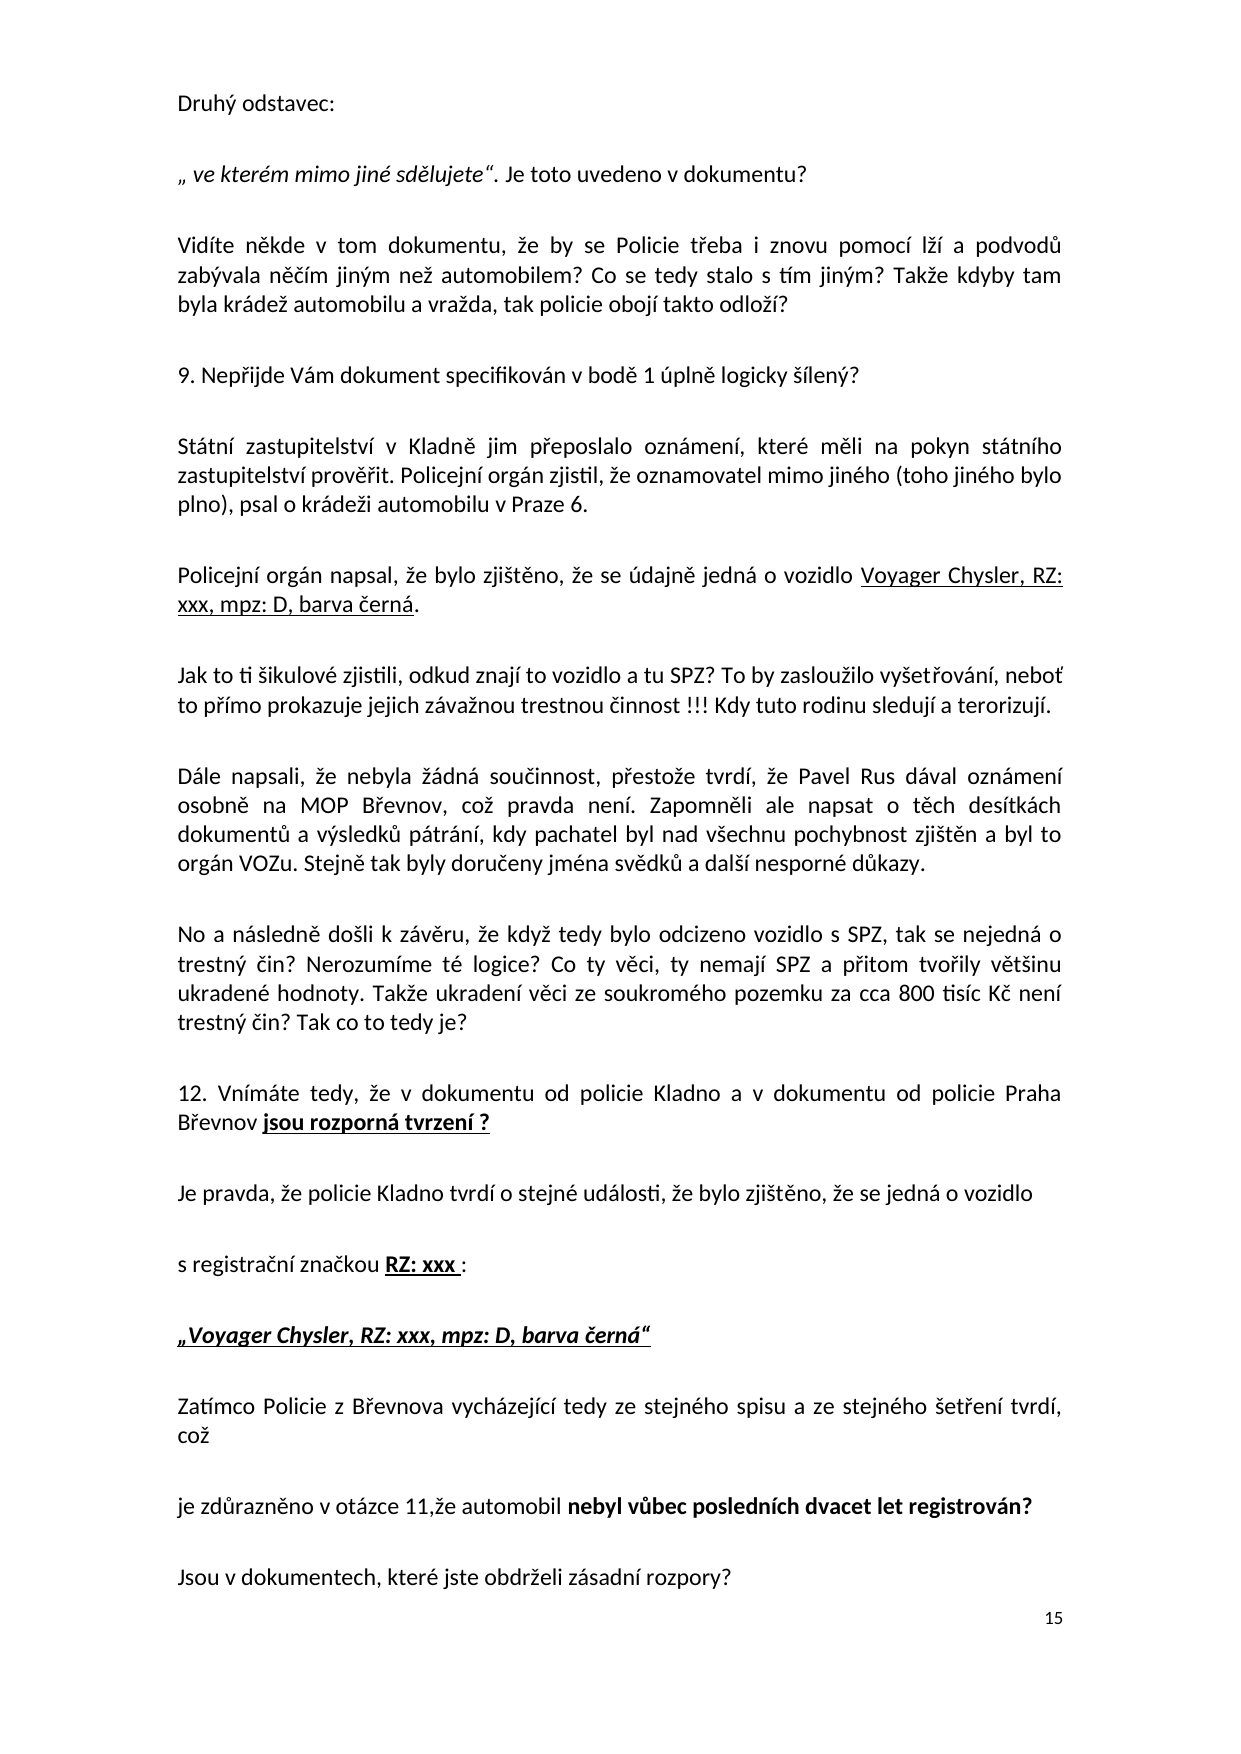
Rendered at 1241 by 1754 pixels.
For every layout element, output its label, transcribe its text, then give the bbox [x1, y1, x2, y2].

text Státní zastupitelství v Kladně jim přeposlalo oznámení, které měli na pokyn státního zastupitelství prověřit. Policejní orgán zjistil, že oznamovatel mimo jiného (toho jiného bylo plno), psal o krádeži automobilu v Praze 6. [177, 431, 1063, 519]
text No a následně došli k závěru, že když tedy bylo odcizeno vozidlo s SPZ, tak se nejedná o trestný čin? Nerozumíme té logice? Co ty věci, ty nemají SPZ a přitom tvořily většinu ukradené hodnoty. Takže ukradení věci ze soukromého pozemku za cca 800 tisíc Kč není trestný čin? Tak co to tedy je? [177, 919, 1063, 1037]
text Dále napsali, že nebyla žádná součinnost, přestože tvrdí, že Pavel Rus dával oznámení osobně na MOP Břevnov, což pravda není. Zapomněli ale napsat o těch desítkách dokumentů a výsledků pátrání, kdy pachatel byl nad všechnu pochybnost zjištěn a byl to orgán VOZu. Stejně tak byly doručeny jména svědků a další nesporné důkazy. [177, 761, 1063, 878]
text Jak to ti šikulové zjistili, odkud znají to vozidlo a tu SPZ? To by zasloužilo vyšetřování, neboť to přímo prokazuje jejich závažnou trestnou činnost !!! Kdy tuto rodinu sledují a terorizují. [177, 661, 1063, 719]
text Druhý odstavec: [177, 88, 1063, 118]
text Jsou v dokumentech, které jste obdrželi zásadní rozpory? [177, 1562, 1063, 1592]
text 12. Vnímáte tedy, že v dokumentu od policie Kladno a v dokumentu od policie Praha Břevnov jsou rozporná tvrzení ? [177, 1078, 1063, 1137]
text 9. Nepřijde Vám dokument specifikován v bodě 1 úplně logicky šílený? [177, 360, 1063, 389]
text Vidíte někde v tom dokumentu, že by se Policie třeba i znovu pomocí lží a podvodů zabývala něčím jiným než automobilem? Co se tedy stalo s tím jiným? Takže kdyby tam byla krádež automobilu a vražda, tak policie obojí takto odloží? [177, 230, 1063, 318]
text „ ve kterém mimo jiné sdělujete“. Je toto uvedeno v dokumentu? [177, 159, 1063, 189]
text Je pravda, že policie Kladno tvrdí o stejné události, že bylo zjištěno, že se jedná o vozidlo [177, 1178, 1063, 1208]
text „Voyager Chysler, RZ: xxx, mpz: D, barva černá“ [177, 1320, 1063, 1349]
text s registrační značkou RZ: xxx : [177, 1249, 1063, 1279]
text je zdůrazněno v otázce 11,že automobil nebyl vůbec posledních dvacet let registrován? [177, 1491, 1063, 1521]
text Policejní orgán napsal, že bylo zjištěno, že se údajně jedná o vozidlo Voyager Chysler, RZ: xxx, mpz: D, barva černá. [177, 560, 1063, 619]
text Zatímco Policie z Břevnova vycházející tedy ze stejného spisu a ze stejného šetření tvrdí, což [177, 1391, 1063, 1450]
